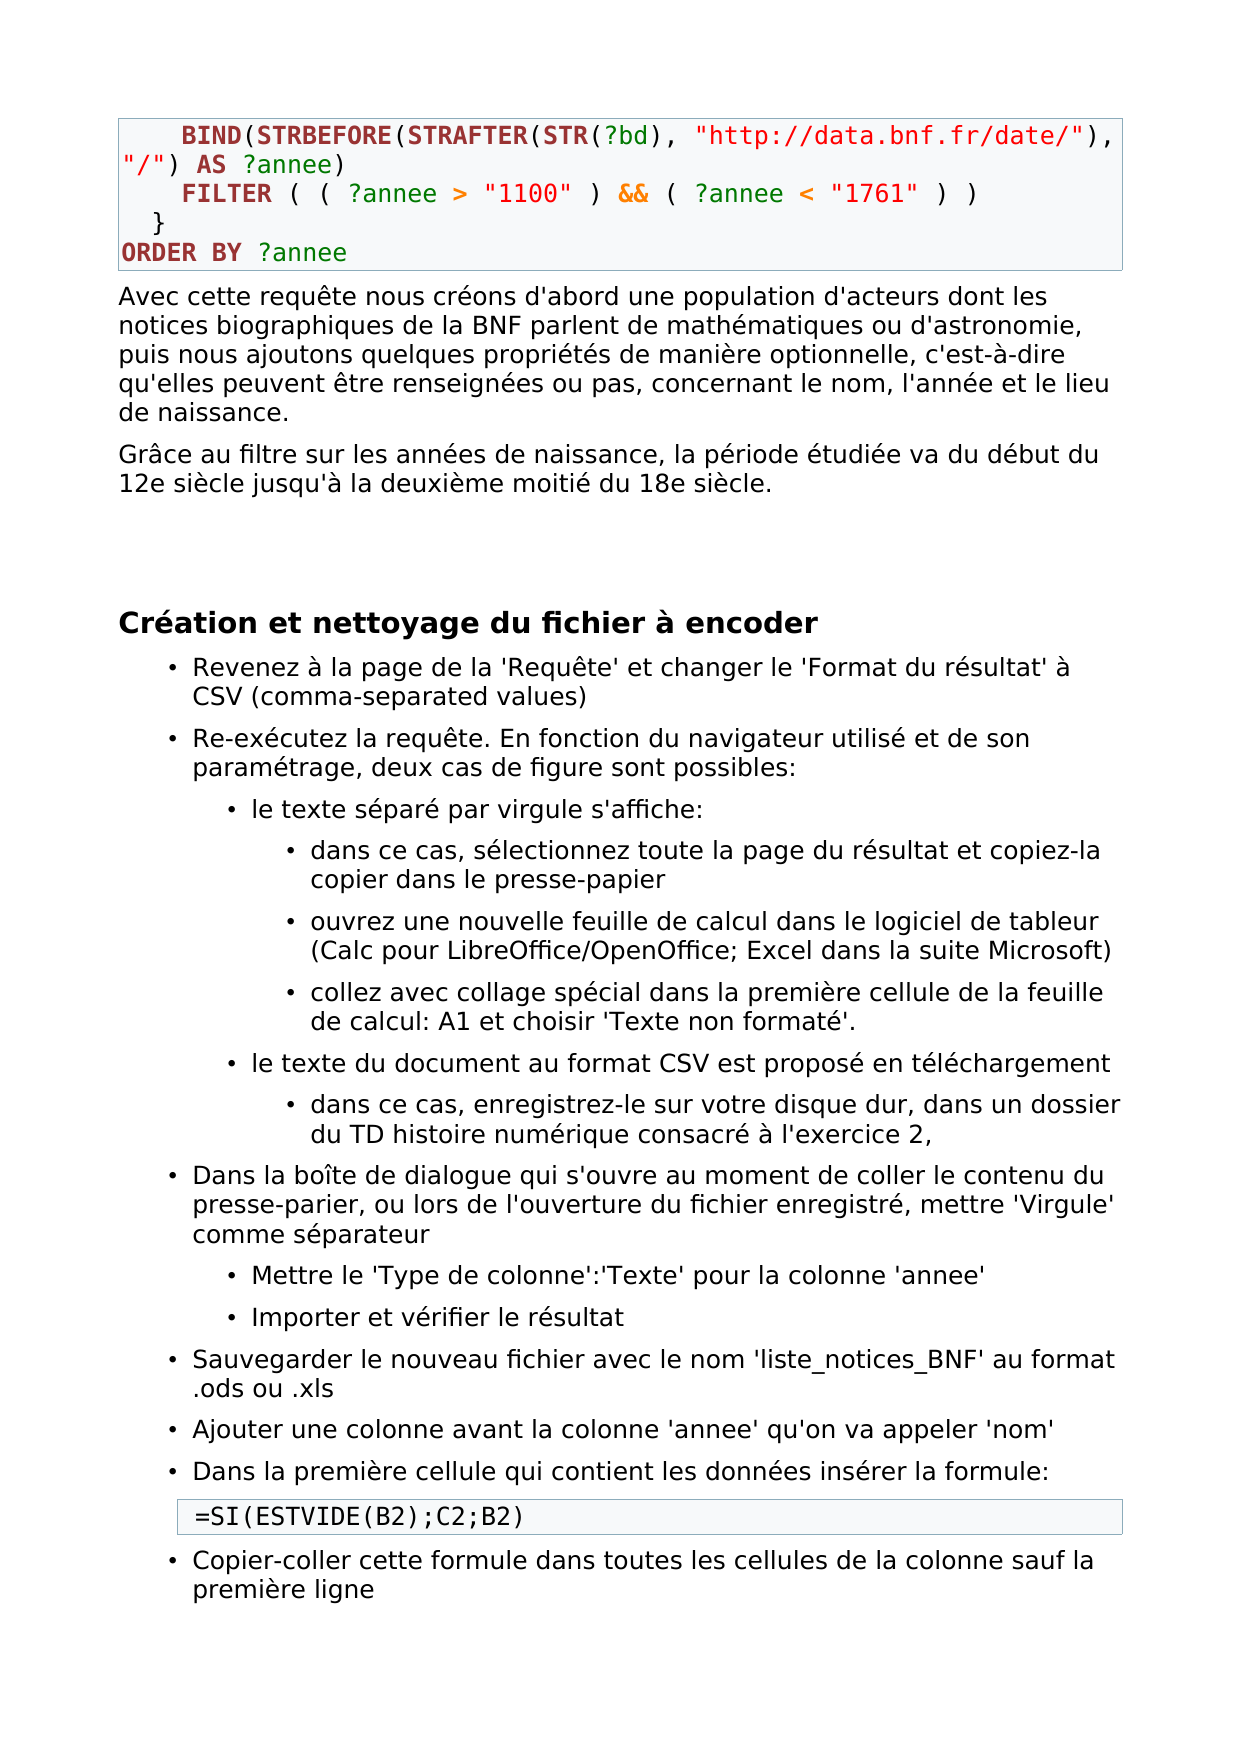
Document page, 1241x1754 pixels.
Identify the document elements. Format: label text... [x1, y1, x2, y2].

text BIND(STRBEFORE(STRAFTER(STR(?bd), "http://data.bnf.fr/date/"), "/") AS ?annee) FILTER ( ( ?annee > "1100" ) && ( ?annee < "1761" ) ) } ORDER BY ?annee [119, 119, 1122, 270]
list Revenez à la page de la 'Requête' et changer le 'Format du résultat' à CSV (comma-separated values) [177, 653, 1122, 712]
list collez avec collage spécial dans la première cellule de la feuille de calcul: A1 et choisir 'Texte non formaté'. [295, 978, 1122, 1037]
text Avec cette requête nous créons d'abord une population d'acteurs dont les notices biographiques de la BNF parlent de mathématiques ou d'astronomie, puis nous ajoutons quelques propriétés de manière optionnelle, c'est-à-dire qu'elles peuvent être renseignées ou pas, concernant le nom, l'année et le lieu de naissance. [118, 282, 1122, 428]
list Dans la première cellule qui contient les données insérer la formule: [177, 1457, 1122, 1487]
list dans ce cas, sélectionnez toute la page du résultat et copiez-la copier dans le presse-papier [295, 837, 1122, 895]
list dans ce cas, enregistrez-le sur votre disque dur, dans un dossier du TD histoire numérique consacré à l'exercice 2, [295, 1091, 1122, 1149]
list Importer et vérifier le résultat [236, 1303, 1122, 1332]
list le texte séparé par virgule s'affiche: [236, 795, 1122, 824]
list Dans la boîte de dialogue qui s'ouvre au moment de coller le contenu du presse-parier, ou lors de l'ouverture du fichier enregistré, mettre 'Virgule' comme séparateur [177, 1162, 1122, 1249]
list ouvrez une nouvelle feuille de calcul dans le logiciel de tableur (Calc pour LibreOffice/OpenOffice; Excel dans la suite Microsoft) [295, 907, 1122, 966]
list Copier-coller cette formule dans toutes les cellules de la colonne sauf la première ligne [177, 1546, 1122, 1604]
text Grâce au filtre sur les années de naissance, la période étudiée va du début du 12e siècle jusqu'à la deuxième moitié du 18e siècle. [118, 440, 1122, 498]
list Sauvegarder le nouveau fichier avec le nom 'liste_notices_BNF' au format .ods ou .xls [177, 1345, 1122, 1403]
list Re-exécutez la requête. En fonction du navigateur utilisé et de son paramétrage, deux cas de figure sont possibles: [177, 724, 1122, 782]
list Mettre le 'Type de colonne':'Texte' pour la colonne 'annee' [236, 1262, 1122, 1291]
list le texte du document au format CSV est proposé en téléchargement [236, 1049, 1122, 1078]
subtitle Création et nettoyage du fichier à encoder [118, 607, 1122, 641]
list Ajouter une colonne avant la colonne 'annee' qu'on va appeler 'nom' [177, 1416, 1122, 1445]
list =SI(ESTVIDE(B2);C2;B2) [178, 1500, 1122, 1534]
